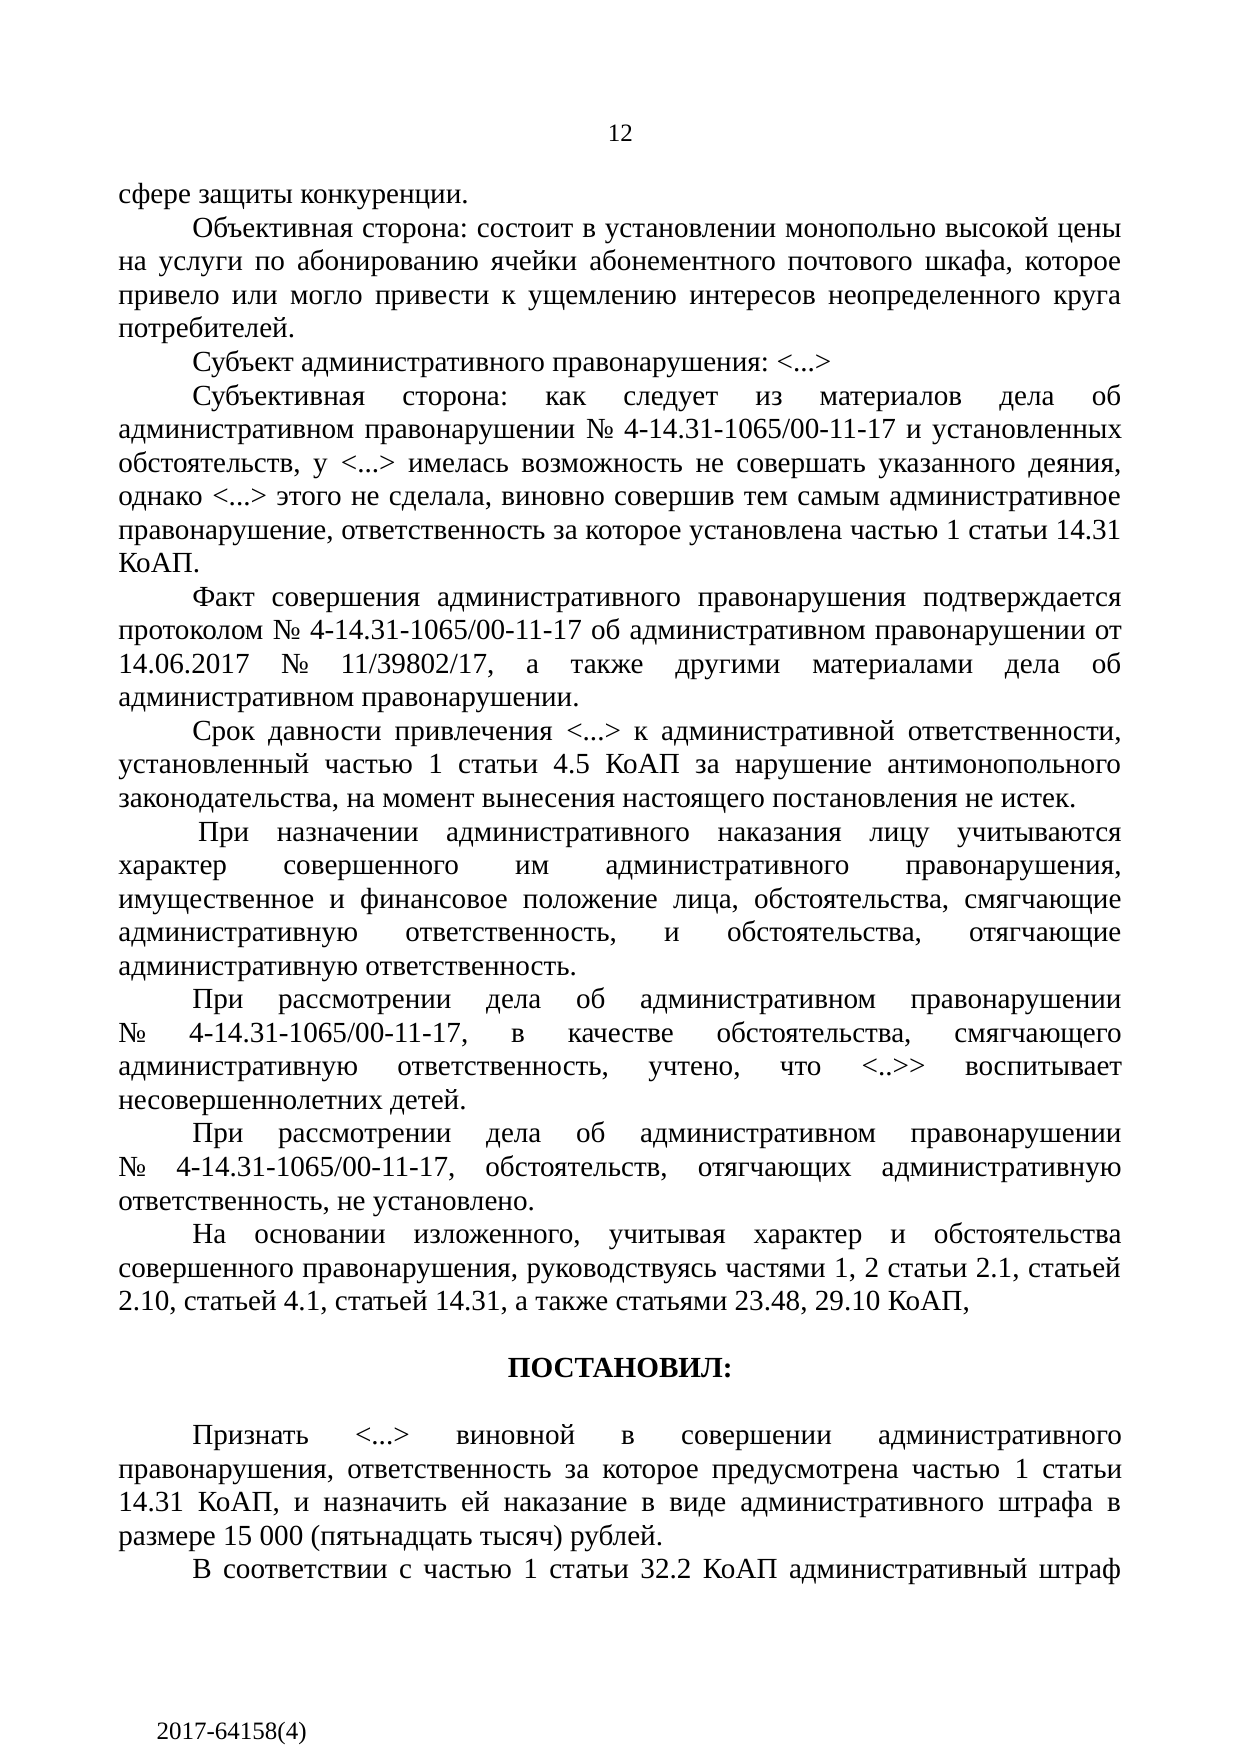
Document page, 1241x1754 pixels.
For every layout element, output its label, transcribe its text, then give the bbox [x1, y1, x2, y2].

text Объективная сторона: состоит в установлении монопольно высокой цены на услуги по абонированию ячейки абонементного почтового шкафа, которое привело или могло привести к ущемлению интересов неопределенного круга потребителей. [118, 210, 1122, 344]
text Срок давности привлечения <...> к административной ответственности, установленный частью 1 статьи 4.5 КоАП за нарушение антимонопольного законодательства, на момент вынесения настоящего постановления не истек. [118, 713, 1122, 814]
text сфере защиты конкуренции. [118, 176, 1122, 210]
text Субъективная сторона: как следует из материалов дела об административном правонарушении № 4-14.31-1065/00-11-17 и установленных обстоятельств, у <...> имелась возможность не совершать указанного деяния, однако <...> этого не сделала, виновно совершив тем самым административное правонарушение, ответственность за которое установлена частью 1 статьи 14.31 КоАП. [118, 378, 1122, 579]
text При рассмотрении дела об административном правонарушении № 4-14.31-1065/00-11-17, обстоятельств, отягчающих административную ответственность, не установлено. [118, 1116, 1122, 1216]
text При рассмотрении дела об административном правонарушении № 4-14.31-1065/00-11-17, в качестве обстоятельства, смягчающего административную ответственность, учтено, что <..>> воспитывает несовершеннолетних детей. [118, 981, 1122, 1116]
text Субъект административного правонарушения: <...> [118, 344, 1122, 378]
text На основании изложенного, учитывая характер и обстоятельства совершенного правонарушения, руководствуясь частями 1, 2 статьи 2.1, статьей 2.10, статьей 4.1, статьей 14.31, а также статьями 23.48, 29.10 КоАП, [118, 1216, 1122, 1317]
text Факт совершения административного правонарушения подтверждается протоколом № 4-14.31-1065/00-11-17 об административном правонарушении от 14.06.2017 № 11/39802/17, а также другими материалами дела об административном правонарушении. [118, 579, 1122, 713]
text ПОСТАНОВИЛ: [118, 1350, 1122, 1384]
text В соответствии с частью 1 статьи 32.2 КоАП административный штраф [118, 1552, 1122, 1585]
text При назначении административного наказания лицу учитываются характер совершенного им административного правонарушения, имущественное и финансовое положение лица, обстоятельства, смягчающие административную ответственность, и обстоятельства, отягчающие административную ответственность. [118, 814, 1122, 981]
text Признать <...> виновной в совершении административного правонарушения, ответственность за которое предусмотрена частью 1 статьи 14.31 КоАП, и назначить ей наказание в виде административного штрафа в размере 15 000 (пятьнадцать тысяч) рублей. [118, 1417, 1122, 1552]
